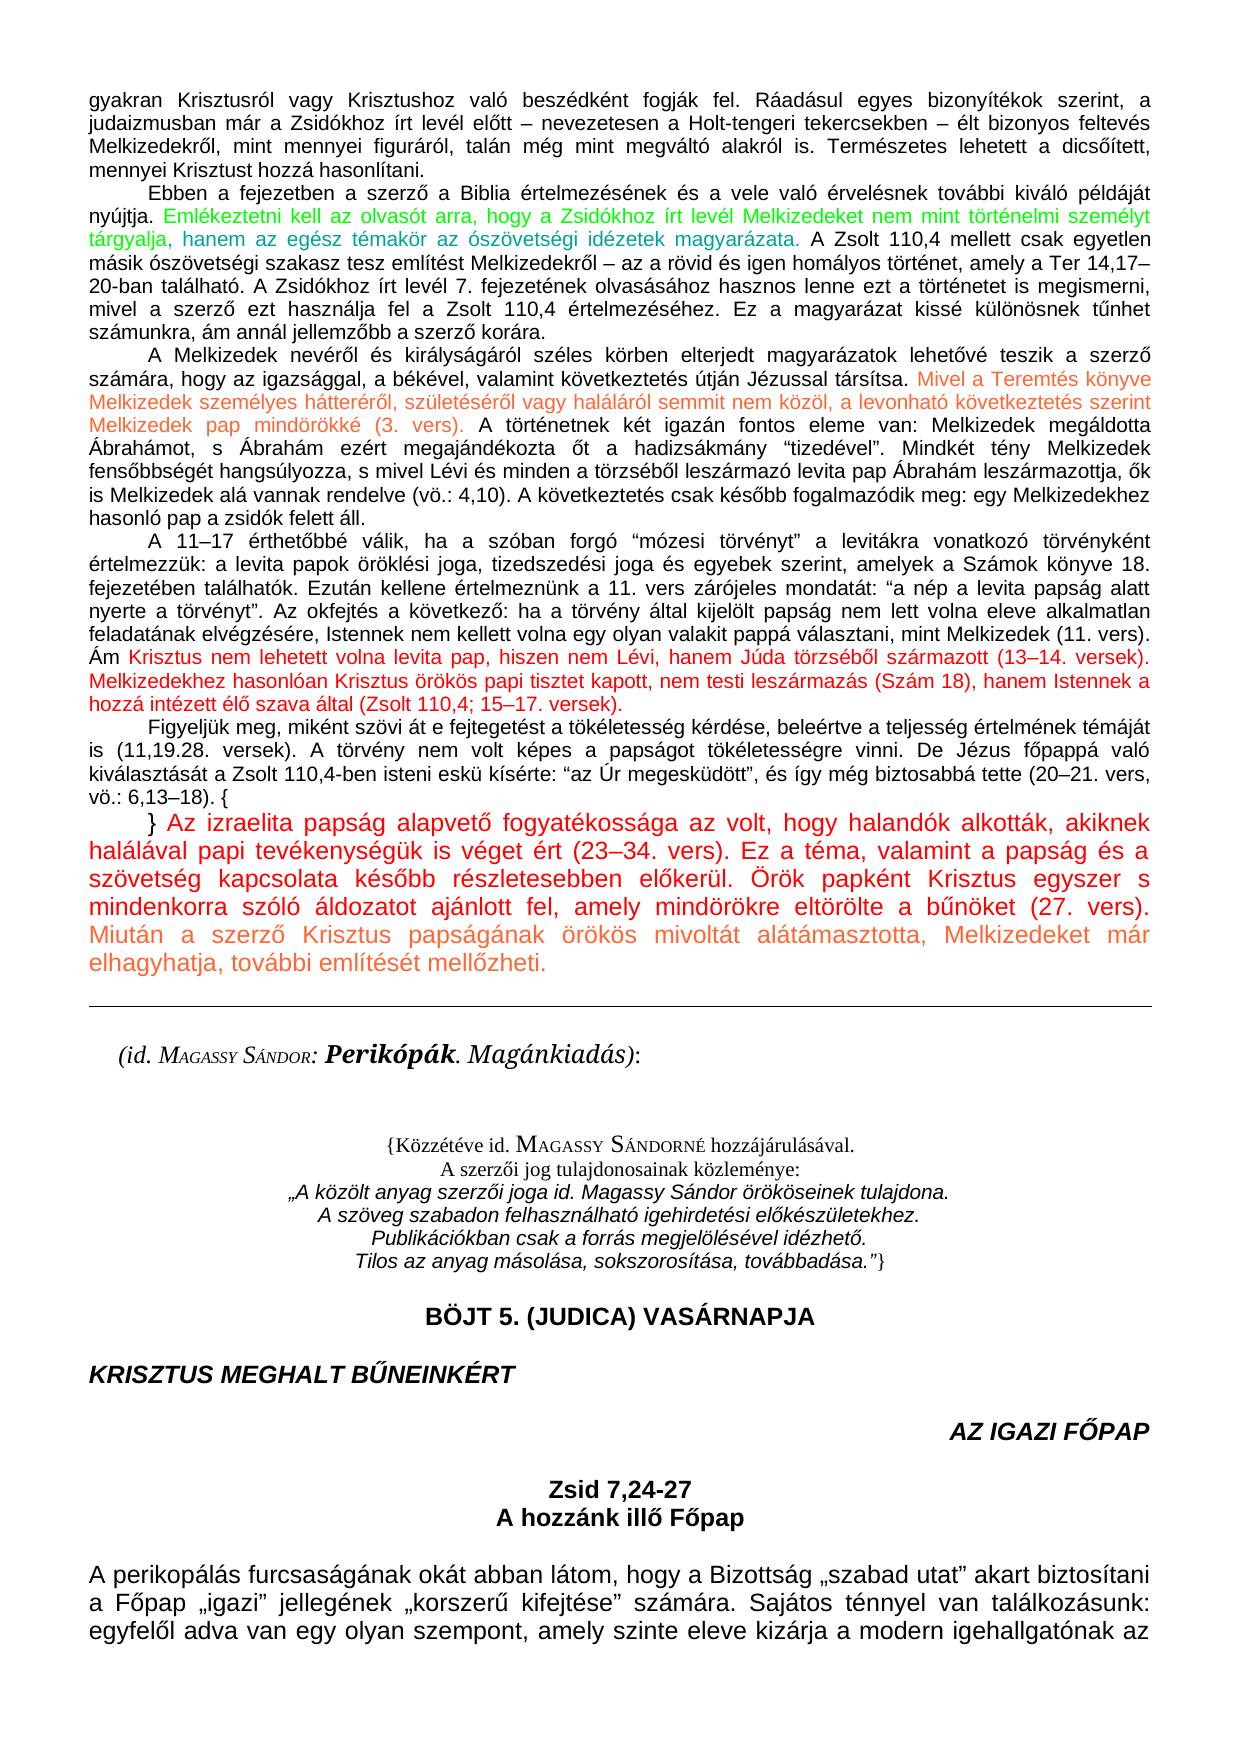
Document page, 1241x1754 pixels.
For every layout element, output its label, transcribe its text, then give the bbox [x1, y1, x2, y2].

text Zsid 7,24-27 A hozzánk illő Főpap [88, 1475, 1152, 1531]
text AZ IGAZI FŐPAP [88, 1418, 1152, 1446]
text Figyeljük meg, miként szövi át e fejtegetést a tökéletesség kérdése, beleértve a teljesség értelmének témáját is (11,19.28. versek). A törvény nem volt képes a papságot tökéletességre vinni. De Jézus főpappá való kiválasztását a Zsolt 110,4-ben isteni eskü kísérte: “az Úr megesküdött”, és így még biztosabbá tette (20–21. vers, vö.: 6,13–18). { [88, 716, 1152, 809]
text A 11–17 érthetőbbé válik, ha a szóban forgó “mózesi törvényt” a levitákra vonatkozó törvényként értelmezzük: a levita papok öröklési joga, tizedszedési joga és egyebek szerint, amelyek a Számok könyve 18. fejezetében találhatók. Ezután kellene értelmeznünk a 11. vers zárójeles mondatát: “a nép a levita papság alatt nyerte a törvényt”. Az okfejtés a következő: ha a törvény által kijelölt papság nem lett volna eleve alkalmatlan feladatának elvégzésére, Istennek nem kellett volna egy olyan valakit pappá választani, mint Melkizedek (11. vers). Ám Krisztus nem lehetett volna levita pap, hiszen nem Lévi, hanem Júda törzséből származott (13–14. versek). Melkizedekhez hasonlóan Krisztus örökös papi tisztet kapott, nem testi leszármazás (Szám 18), hanem Istennek a hozzá intézett élő szava által (Zsolt 110,4; 15–17. versek). [88, 530, 1152, 716]
text gyakran Krisztusról vagy Krisztushoz való beszédként fogják fel. Ráadásul egyes bizonyítékok szerint, a judaizmusban már a Zsidókhoz írt levél előtt – nevezetesen a Holt-tengeri tekercsekben – élt bizonyos feltevés Melkizedekről, mint mennyei figuráról, talán még mint megváltó alakról is. Természetes lehetett a dicsőített, mennyei Krisztust hozzá hasonlítani. [88, 88, 1152, 181]
text Ebben a fejezetben a szerző a Biblia értelmezésének és a vele való érvelésnek további kiváló példáját nyújtja. Emlékeztetni kell az olvasót arra, hogy a Zsidókhoz írt levél Melkizedeket nem mint történelmi személyt tárgyalja, hanem az egész témakör az ószövetségi idézetek magyarázata. A Zsolt 110,4 mellett csak egyetlen másik ószövetségi szakasz tesz említést Melkizedekről – az a rövid és igen homályos történet, amely a Ter 14,17–20-ban található. A Zsidókhoz írt levél 7. fejezetének olvasásához hasznos lenne ezt a történetet is megismerni, mivel a szerző ezt használja fel a Zsolt 110,4 értelmezéséhez. Ez a magyarázat kissé különösnek tűnhet számunkra, ám annál jellemzőbb a szerző korára. [88, 181, 1152, 344]
text A Melkizedek nevéről és királyságáról széles körben elterjedt magyarázatok lehetővé teszik a szerző számára, hogy az igazsággal, a békével, valamint következtetés útján Jézussal társítsa. Mivel a Teremtés könyve Melkizedek személyes hátteréről, születéséről vagy haláláról semmit nem közöl, a levonható következtetés szerint Melkizedek pap mindörökké (3. vers). A történetnek két igazán fontos eleme van: Melkizedek megáldotta Ábrahámot, s Ábrahám ezért megajándékozta őt a hadizsákmány “tizedével”. Mindkét tény Melkizedek fensőbbségét hangsúlyozza, s mivel Lévi és minden a törzséből leszármazó levita pap Ábrahám leszármazottja, ők is Melkizedek alá vannak rendelve (vö.: 4,10). A következtetés csak később fogalmazódik meg: egy Melkizedekhez hasonló pap a zsidók felett áll. [88, 344, 1152, 530]
text (id. Magassy Sándor: Perikópák. Magánkiadás): [88, 1007, 1152, 1100]
text KRISZTUS MEGHALT BŰNEINKÉRT [88, 1360, 1152, 1388]
text } Az izraelita papság alapvető fogyatékossága az volt, hogy halandók alkották, akiknek halálával papi tevékenységük is véget ért (23–34. vers). Ez a téma, valamint a papság és a szövetség kapcsolata később részletesebben előkerül. Örök papként Krisztus egyszer s mindenkorra szóló áldozatot ajánlott fel, amely mindörökre eltörölte a bűnöket (27. vers). Miután a szerző Krisztus papságának örökös mivoltát alátámasztotta, Melkizedeket már elhagyhatja, további említését mellőzheti. [88, 809, 1152, 977]
text A perikopálás furcsaságának okát abban látom, hogy a Bizottság „szabad utat” akart biztosítani a Főpap „igazi” jellegének „korszerű kifejtése” számára. Sajátos ténnyel van találkozásunk: egyfelől adva van egy olyan szempont, amely szinte eleve kizárja a modern igehallgatónak az [88, 1561, 1152, 1645]
text BÖJT 5. (JUDICA) VASÁRNAPJA [88, 1303, 1152, 1331]
text {Közzétéve id. Magassy Sándorné hozzájárulásával. A szerzői jog tulajdonosainak közleménye: „A közölt anyag szerzői joga id. Magassy Sándor örököseinek tulajdona. A szöveg szabadon felhasználható igehirdetési előkészületekhez. Publikációkban csak a forrás megjelölésével idézhető. Tilos az anyag másolása, sokszorosítása, továbbadása.”} [88, 1130, 1152, 1273]
